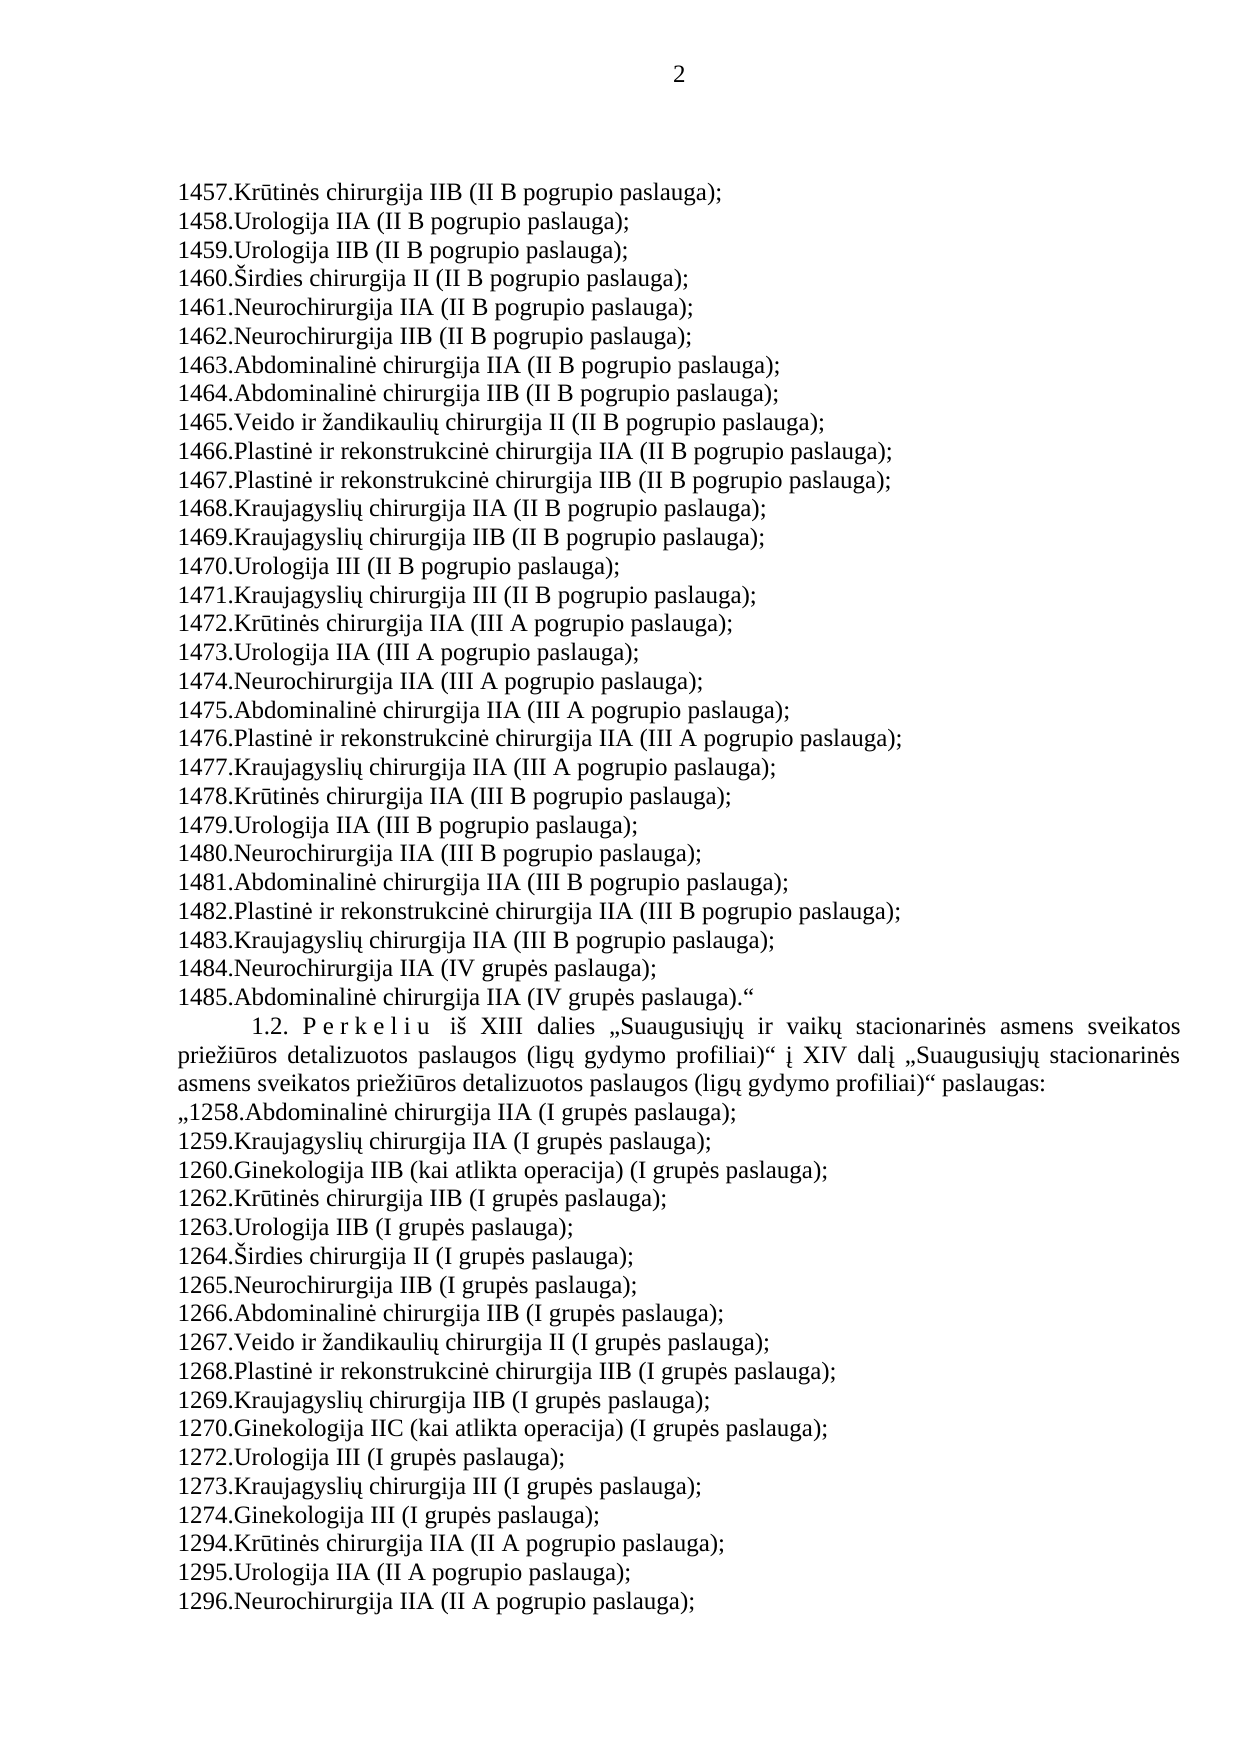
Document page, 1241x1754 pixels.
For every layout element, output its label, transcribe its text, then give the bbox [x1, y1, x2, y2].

text 1458.Urologija IIA (II B pogrupio paslauga); [177, 206, 1181, 235]
text 1465.Veido ir žandikaulių chirurgija II (II B pogrupio paslauga); [177, 407, 1181, 436]
text 1273.Kraujagyslių chirurgija III (I grupės paslauga); [177, 1471, 1181, 1500]
text 1480.Neurochirurgija IIA (III B pogrupio paslauga); [177, 838, 1181, 867]
text 1295.Urologija IIA (II A pogrupio paslauga); [177, 1557, 1181, 1586]
text 1268.Plastinė ir rekonstrukcinė chirurgija IIB (I grupės paslauga); [177, 1356, 1181, 1385]
text 1474.Neurochirurgija IIA (III A pogrupio paslauga); [177, 666, 1181, 695]
text 1263.Urologija IIB (I grupės paslauga); [177, 1212, 1181, 1241]
text 1272.Urologija III (I grupės paslauga); [177, 1442, 1181, 1471]
text 1267.Veido ir žandikaulių chirurgija II (I grupės paslauga); [177, 1327, 1181, 1356]
text 1472.Krūtinės chirurgija IIA (III A pogrupio paslauga); [177, 608, 1181, 637]
text 1.2. Perkeliu iš XIII dalies „Suaugusiųjų ir vaikų stacionarinės asmens sveikatos priežiūros detalizuotos paslaugos (ligų gydymo profiliai)“ į XIV dalį „Suaugusiųjų stacionarinės asmens sveikatos priežiūros detalizuotos paslaugos (ligų gydymo profiliai)“ paslaugas: [177, 1011, 1181, 1097]
text 1264.Širdies chirurgija II (I grupės paslauga); [177, 1241, 1181, 1270]
text 1265.Neurochirurgija IIB (I grupės paslauga); [177, 1270, 1181, 1298]
text 1274.Ginekologija III (I grupės paslauga); [177, 1500, 1181, 1528]
text 1468.Kraujagyslių chirurgija IIA (II B pogrupio paslauga); [177, 493, 1181, 522]
text 1466.Plastinė ir rekonstrukcinė chirurgija IIA (II B pogrupio paslauga); [177, 436, 1181, 465]
text 1476.Plastinė ir rekonstrukcinė chirurgija IIA (III A pogrupio paslauga); [177, 723, 1181, 752]
text 1482.Plastinė ir rekonstrukcinė chirurgija IIA (III B pogrupio paslauga); [177, 896, 1181, 925]
text 1485.Abdominalinė chirurgija IIA (IV grupės paslauga).“ [177, 982, 1181, 1011]
text 1262.Krūtinės chirurgija IIB (I grupės paslauga); [177, 1183, 1181, 1212]
text 1464.Abdominalinė chirurgija IIB (II B pogrupio paslauga); [177, 378, 1181, 407]
text 1463.Abdominalinė chirurgija IIA (II B pogrupio paslauga); [177, 350, 1181, 378]
text 1484.Neurochirurgija IIA (IV grupės paslauga); [177, 953, 1181, 982]
text 1270.Ginekologija IIC (kai atlikta operacija) (I grupės paslauga); [177, 1413, 1181, 1442]
text 1469.Kraujagyslių chirurgija IIB (II B pogrupio paslauga); [177, 522, 1181, 551]
text 1481.Abdominalinė chirurgija IIA (III B pogrupio paslauga); [177, 867, 1181, 896]
text 1462.Neurochirurgija IIB (II B pogrupio paslauga); [177, 321, 1181, 350]
text 1460.Širdies chirurgija II (II B pogrupio paslauga); [177, 263, 1181, 292]
text 1473.Urologija IIA (III A pogrupio paslauga); [177, 637, 1181, 666]
text 1457.Krūtinės chirurgija IIB (II B pogrupio paslauga); [177, 177, 1181, 206]
text 1296.Neurochirurgija IIA (II A pogrupio paslauga); [177, 1586, 1181, 1615]
text 1467.Plastinė ir rekonstrukcinė chirurgija IIB (II B pogrupio paslauga); [177, 465, 1181, 493]
text 1266.Abdominalinė chirurgija IIB (I grupės paslauga); [177, 1298, 1181, 1327]
text 1260.Ginekologija IIB (kai atlikta operacija) (I grupės paslauga); [177, 1155, 1181, 1183]
text 1259.Kraujagyslių chirurgija IIA (I grupės paslauga); [177, 1126, 1181, 1155]
text 1470.Urologija III (II B pogrupio paslauga); [177, 551, 1181, 580]
text 1479.Urologija IIA (III B pogrupio paslauga); [177, 810, 1181, 838]
text 1475.Abdominalinė chirurgija IIA (III A pogrupio paslauga); [177, 695, 1181, 723]
text 1471.Kraujagyslių chirurgija III (II B pogrupio paslauga); [177, 580, 1181, 608]
text 1477.Kraujagyslių chirurgija IIA (III A pogrupio paslauga); [177, 752, 1181, 781]
text 1483.Kraujagyslių chirurgija IIA (III B pogrupio paslauga); [177, 925, 1181, 953]
text „1258.Abdominalinė chirurgija IIA (I grupės paslauga); [177, 1097, 1181, 1126]
text 1461.Neurochirurgija IIA (II B pogrupio paslauga); [177, 292, 1181, 321]
text 1269.Kraujagyslių chirurgija IIB (I grupės paslauga); [177, 1385, 1181, 1413]
text 1294.Krūtinės chirurgija IIA (II A pogrupio paslauga); [177, 1528, 1181, 1557]
text 1459.Urologija IIB (II B pogrupio paslauga); [177, 235, 1181, 263]
text 1478.Krūtinės chirurgija IIA (III B pogrupio paslauga); [177, 781, 1181, 810]
